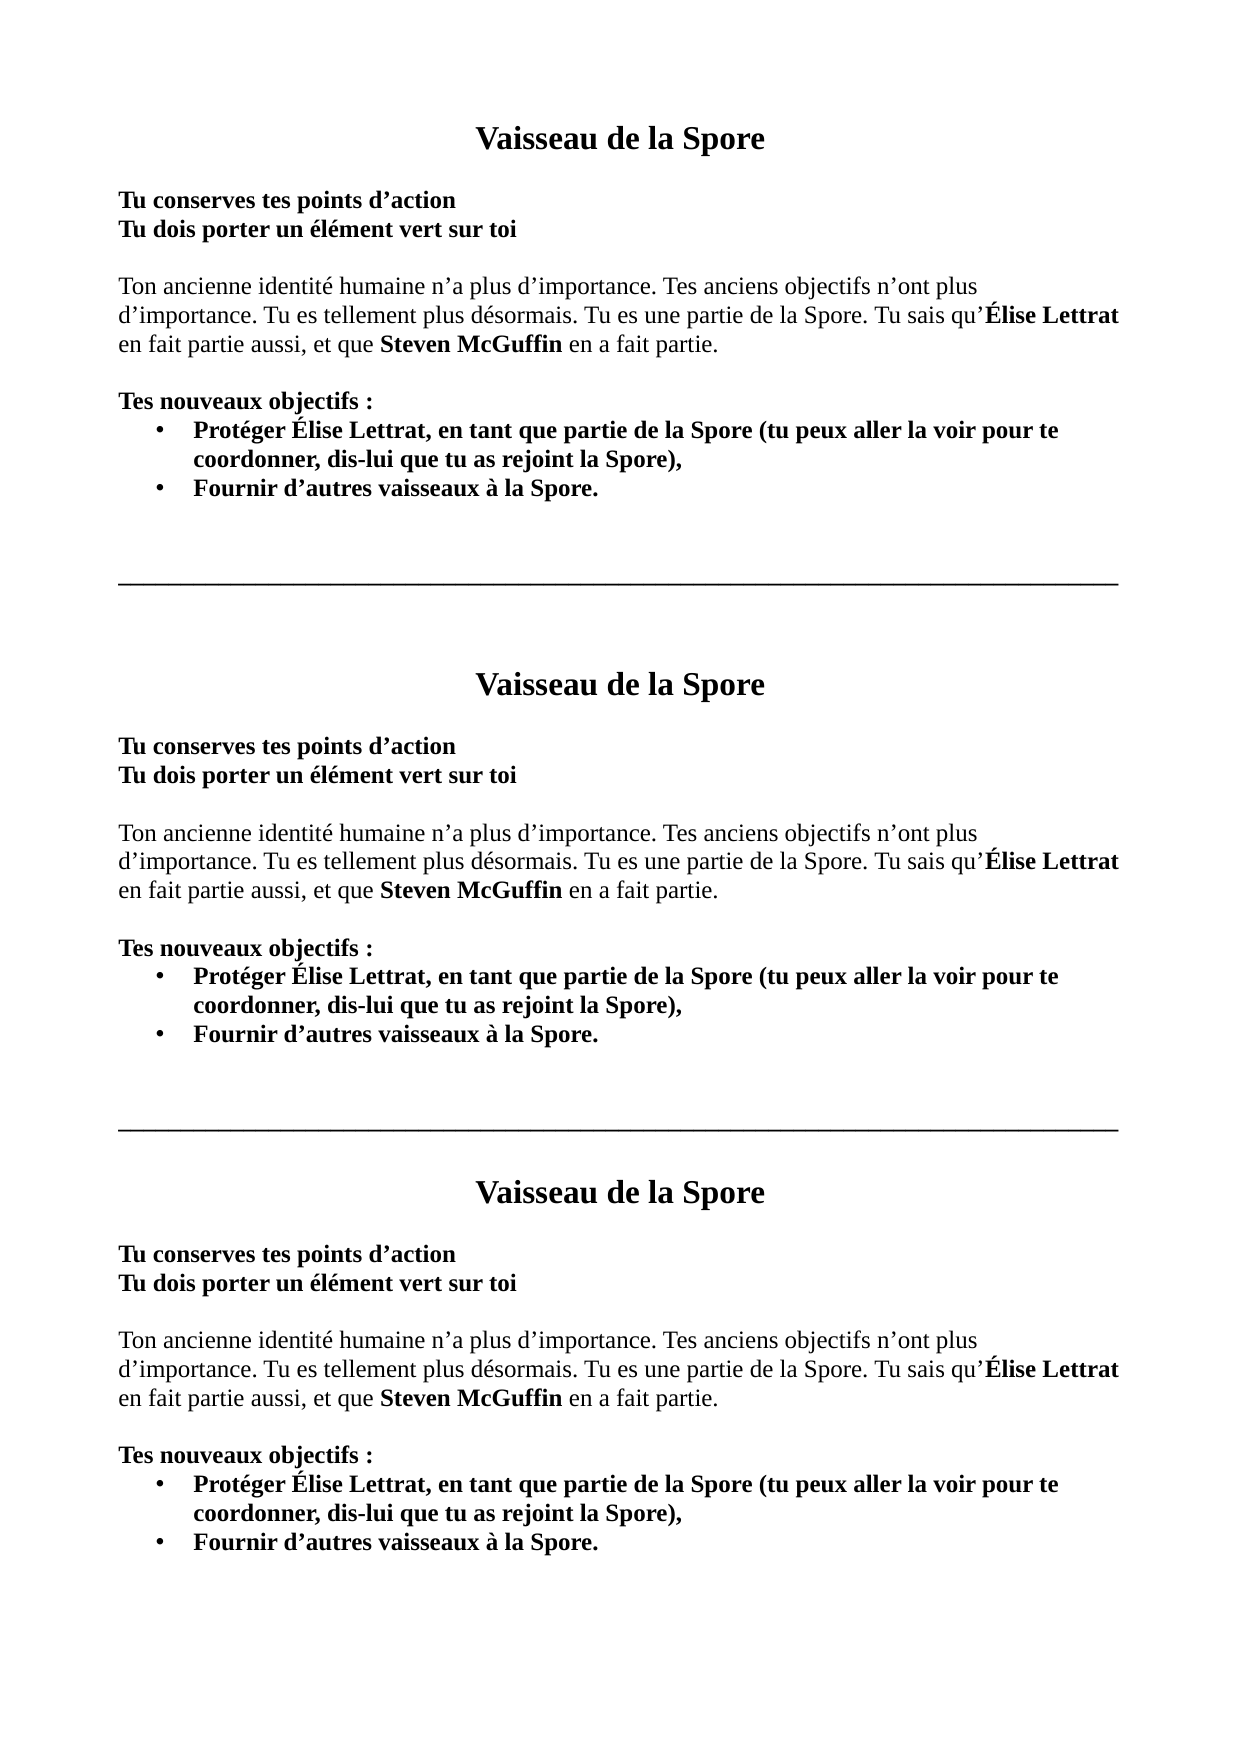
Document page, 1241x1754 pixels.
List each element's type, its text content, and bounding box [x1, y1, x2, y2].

text Ton ancienne identité humaine n’a plus d’importance. Tes anciens objectifs n’ont plus d’importance. Tu es tellement plus désormais. Tu es une partie de la Spore. Tu sais qu’Élise Lettrat en fait partie aussi, et que Steven McGuffin en a fait partie. [118, 271, 1122, 358]
list Protéger Élise Lettrat, en tant que partie de la Spore (tu peux aller la voir pour te coordonner, dis-lui que tu as rejoint la Spore), [156, 1469, 1122, 1527]
list Protéger Élise Lettrat, en tant que partie de la Spore (tu peux aller la voir pour te coordonner, dis-lui que tu as rejoint la Spore), [156, 961, 1122, 1019]
text Tes nouveaux objectifs : [118, 933, 1122, 961]
text Tes nouveaux objectifs : [118, 1441, 1122, 1469]
text Ton ancienne identité humaine n’a plus d’importance. Tes anciens objectifs n’ont plus d’importance. Tu es tellement plus désormais. Tu es une partie de la Spore. Tu sais qu’Élise Lettrat en fait partie aussi, et que Steven McGuffin en a fait partie. [118, 1326, 1122, 1412]
text Vaisseau de la Spore [118, 664, 1122, 703]
text Tu dois porter un élément vert sur toi [118, 214, 1122, 243]
text Tu dois porter un élément vert sur toi [118, 1268, 1122, 1297]
list Fournir d’autres vaisseaux à la Spore. [156, 1527, 1122, 1556]
text Vaisseau de la Spore [118, 1172, 1122, 1211]
text Vaisseau de la Spore [118, 118, 1122, 156]
text Tu conserves tes points d’action [118, 731, 1122, 760]
list Fournir d’autres vaisseaux à la Spore. [156, 473, 1122, 501]
list Fournir d’autres vaisseaux à la Spore. [156, 1019, 1122, 1048]
text ________________________________________________________________________________ [118, 1105, 1122, 1134]
text Tu conserves tes points d’action [118, 185, 1122, 214]
list Protéger Élise Lettrat, en tant que partie de la Spore (tu peux aller la voir pour te coordonner, dis-lui que tu as rejoint la Spore), [156, 415, 1122, 473]
text Tu conserves tes points d’action [118, 1239, 1122, 1268]
text Tu dois porter un élément vert sur toi [118, 760, 1122, 789]
text Tes nouveaux objectifs : [118, 386, 1122, 415]
text ________________________________________________________________________________ [118, 559, 1122, 588]
text Ton ancienne identité humaine n’a plus d’importance. Tes anciens objectifs n’ont plus d’importance. Tu es tellement plus désormais. Tu es une partie de la Spore. Tu sais qu’Élise Lettrat en fait partie aussi, et que Steven McGuffin en a fait partie. [118, 818, 1122, 904]
